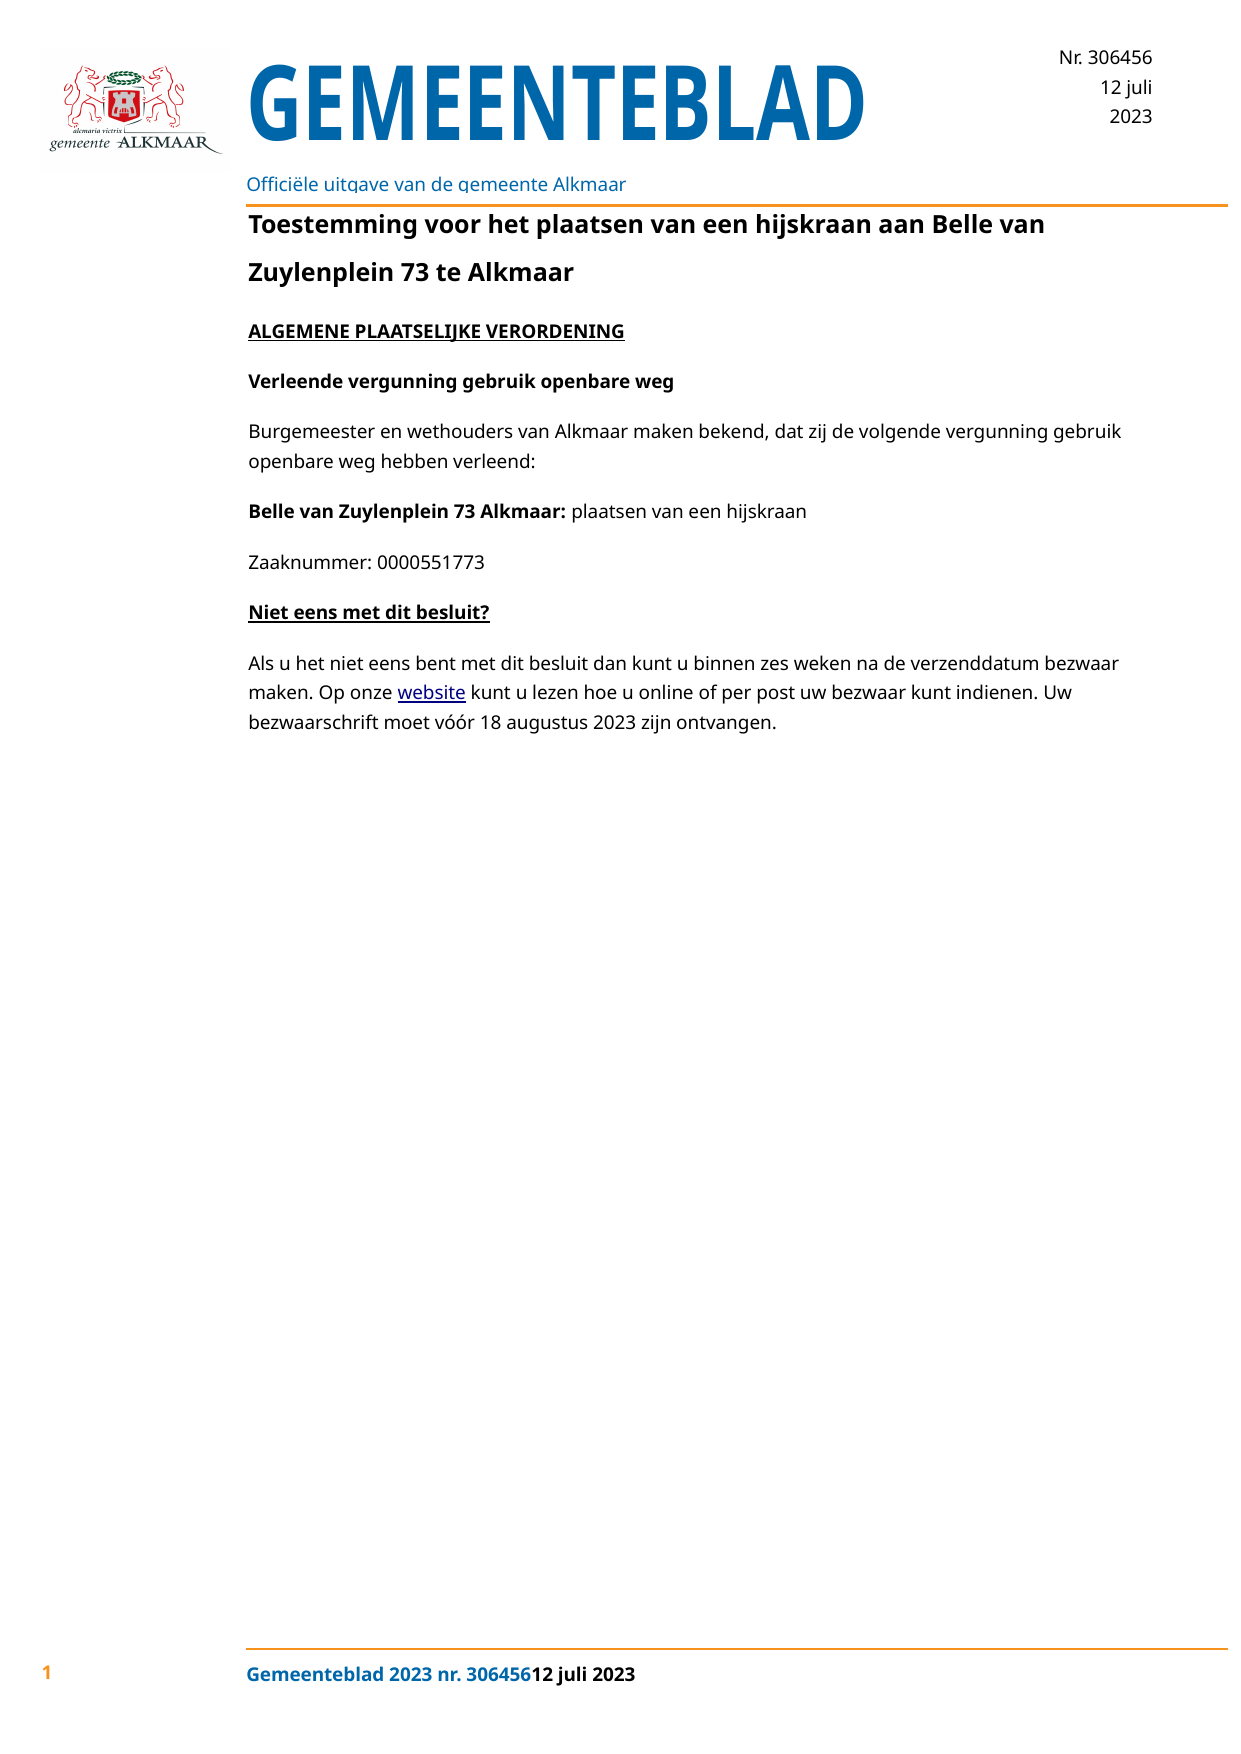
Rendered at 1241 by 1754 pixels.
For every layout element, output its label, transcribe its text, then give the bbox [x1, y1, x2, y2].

text Als u het niet eens bent met dit besluit dan kunt u binnen zes weken na de verzenddatum bezwaar maken. Op onze website kunt u lezen hoe u online of per post uw bezwaar kunt indienen. Uw bezwaarschrift moet vóór 18 augustus 2023 zijn ontvangen. [248, 650, 1152, 735]
picture [41, 47, 231, 172]
text Toestemming voor het plaatsen van een hijskraan aan Belle van Zuylenplein 73 te Alkmaar [248, 207, 1152, 288]
text Burgemeester en wethouders van Alkmaar maken bekend, dat zij de volgende vergunning gebruik openbare weg hebben verleend: [248, 419, 1152, 474]
text Belle van Zuylenplein 73 Alkmaar: plaatsen van een hijskraan [248, 499, 1152, 524]
text Niet eens met dit besluit? [248, 599, 1152, 625]
text Zaaknummer: 0000551773 [248, 549, 1152, 575]
text Verleende vergunning gebruik openbare weg [248, 368, 1152, 394]
text ALGEMENE PLAATSELIJKE VERORDENING [248, 318, 1152, 344]
